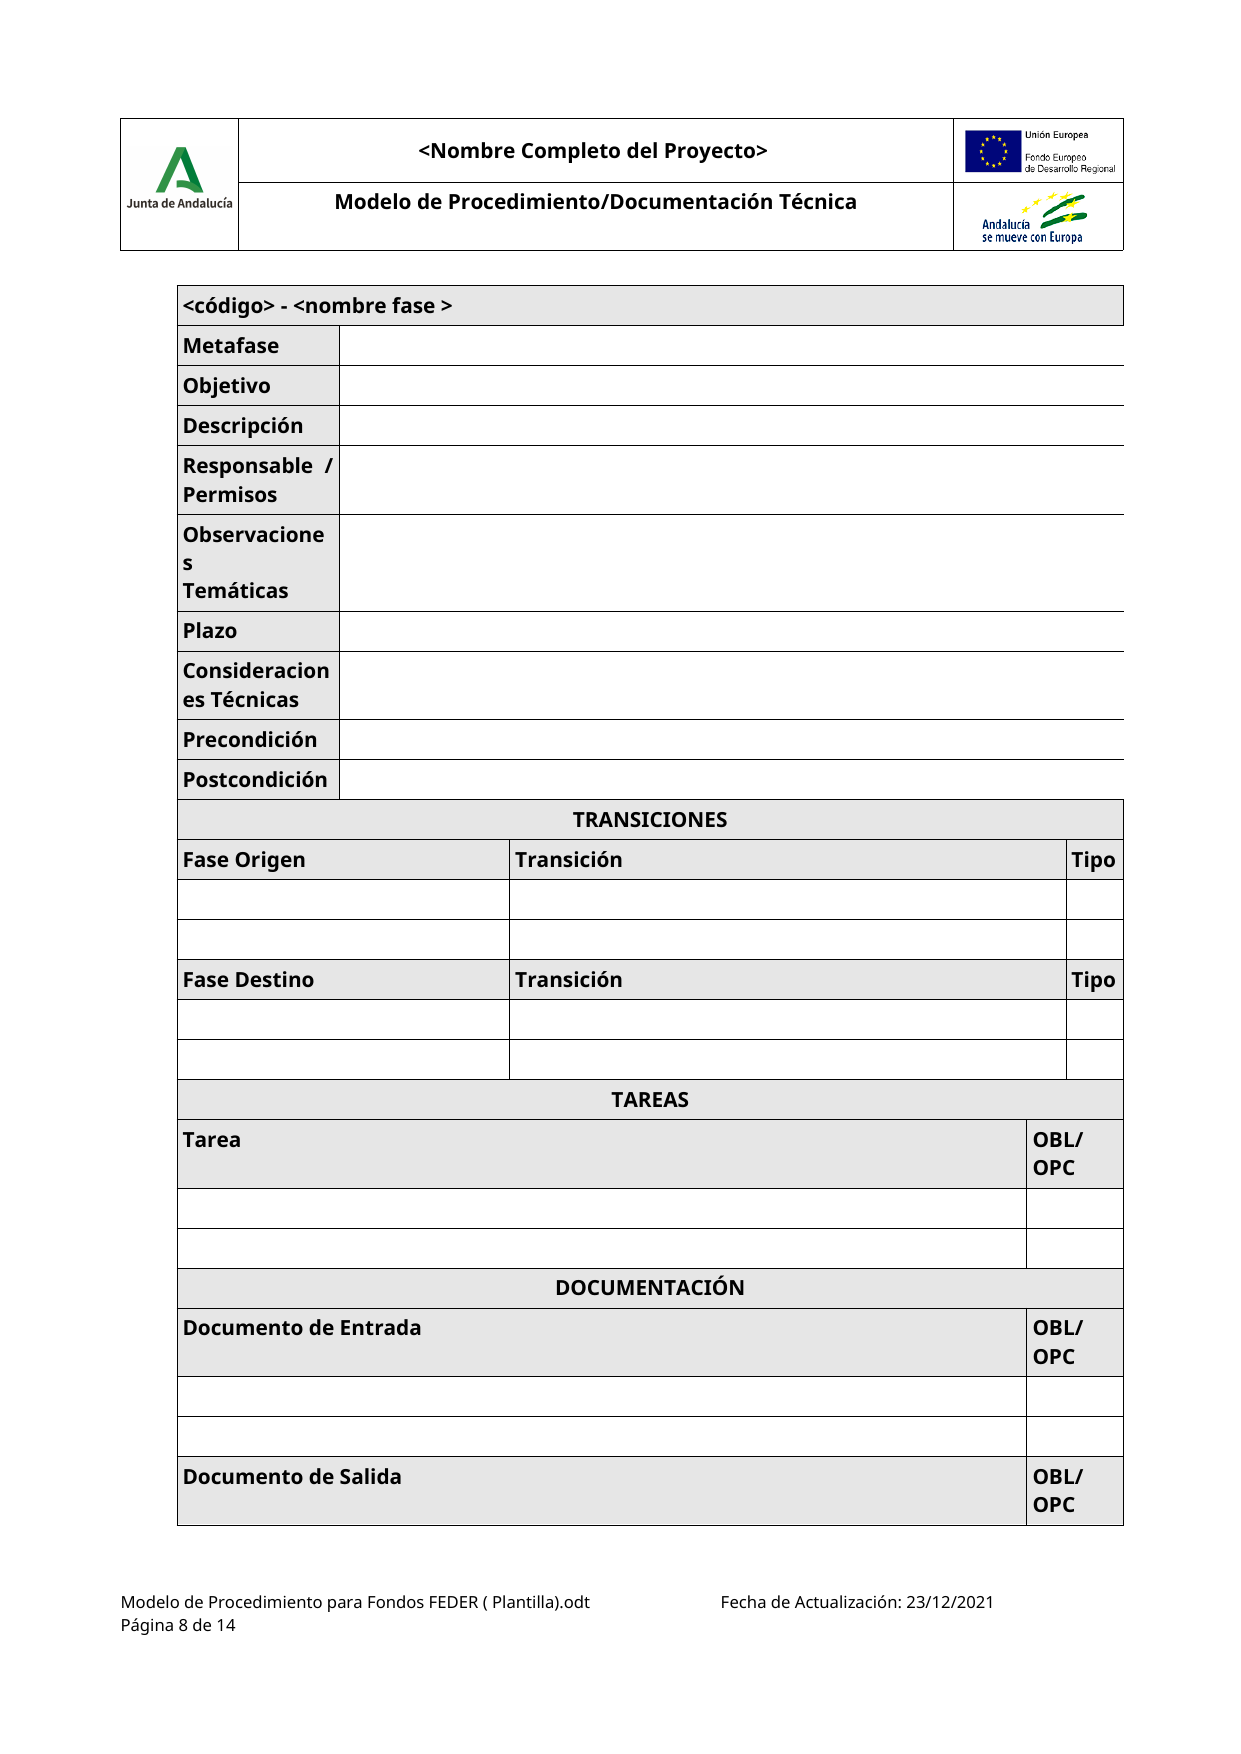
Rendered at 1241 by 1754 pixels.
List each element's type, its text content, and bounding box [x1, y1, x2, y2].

table_cell [510, 1000, 1066, 1039]
table_cell Tarea [178, 1120, 1026, 1188]
table_cell Metafase [178, 326, 339, 365]
table_cell [178, 1189, 1026, 1228]
table_cell [178, 1417, 1026, 1456]
table_cell Transición [510, 840, 1066, 879]
table_cell OBL/OPC [1027, 1309, 1123, 1376]
table_cell OBL/OPC [1027, 1457, 1123, 1524]
table_cell Consideraciones Técnicas [178, 652, 339, 719]
table_cell TRANSICIONES [178, 800, 1123, 839]
table_cell [340, 326, 1123, 365]
table_cell [340, 760, 1123, 799]
table_cell Observaciones Temáticas [178, 515, 339, 611]
table_cell Documento de Entrada [178, 1309, 1026, 1376]
table_header <código> - <nombre fase > [178, 286, 1123, 325]
table_cell Tipo [1067, 960, 1123, 999]
table_cell [178, 1040, 509, 1079]
table_cell [1027, 1229, 1123, 1268]
picture [982, 191, 1088, 244]
table_cell [1067, 1000, 1123, 1039]
table_cell [1027, 1377, 1123, 1416]
table_cell [510, 880, 1066, 919]
table_cell [178, 920, 509, 959]
table_cell [510, 1040, 1066, 1079]
table_cell TAREAS [178, 1080, 1123, 1119]
table_cell [178, 1377, 1026, 1416]
table_cell Documento de Salida [178, 1457, 1026, 1524]
table_cell [340, 612, 1123, 651]
table_cell DOCUMENTACIÓN [178, 1269, 1123, 1308]
table_cell Transición [510, 960, 1066, 999]
table_cell [340, 406, 1123, 445]
table_cell Fase Destino [178, 960, 509, 999]
table_cell [340, 515, 1123, 611]
picture [126, 146, 233, 209]
table_cell Descripción [178, 406, 339, 445]
table_cell Fase Origen [178, 840, 509, 879]
table_cell [178, 880, 509, 919]
table_cell [1067, 880, 1123, 919]
table_cell Plazo [178, 612, 339, 651]
table_cell [340, 446, 1123, 514]
table_cell [340, 366, 1123, 405]
table_cell [178, 1229, 1026, 1268]
table_cell Objetivo [178, 366, 339, 405]
table_cell Tipo [1067, 840, 1123, 879]
table_cell [1027, 1189, 1123, 1228]
table_cell Precondición [178, 720, 339, 759]
table_cell [510, 920, 1066, 959]
table_cell [1067, 1040, 1123, 1079]
table_cell [178, 1000, 509, 1039]
picture [965, 128, 1117, 174]
table_cell [340, 720, 1123, 759]
table_cell Postcondición [178, 760, 339, 799]
table_cell [340, 652, 1123, 719]
table_cell [1067, 920, 1123, 959]
table_cell Responsable / Permisos [178, 446, 339, 514]
table_cell [1027, 1417, 1123, 1456]
table_cell OBL/OPC [1027, 1120, 1123, 1188]
